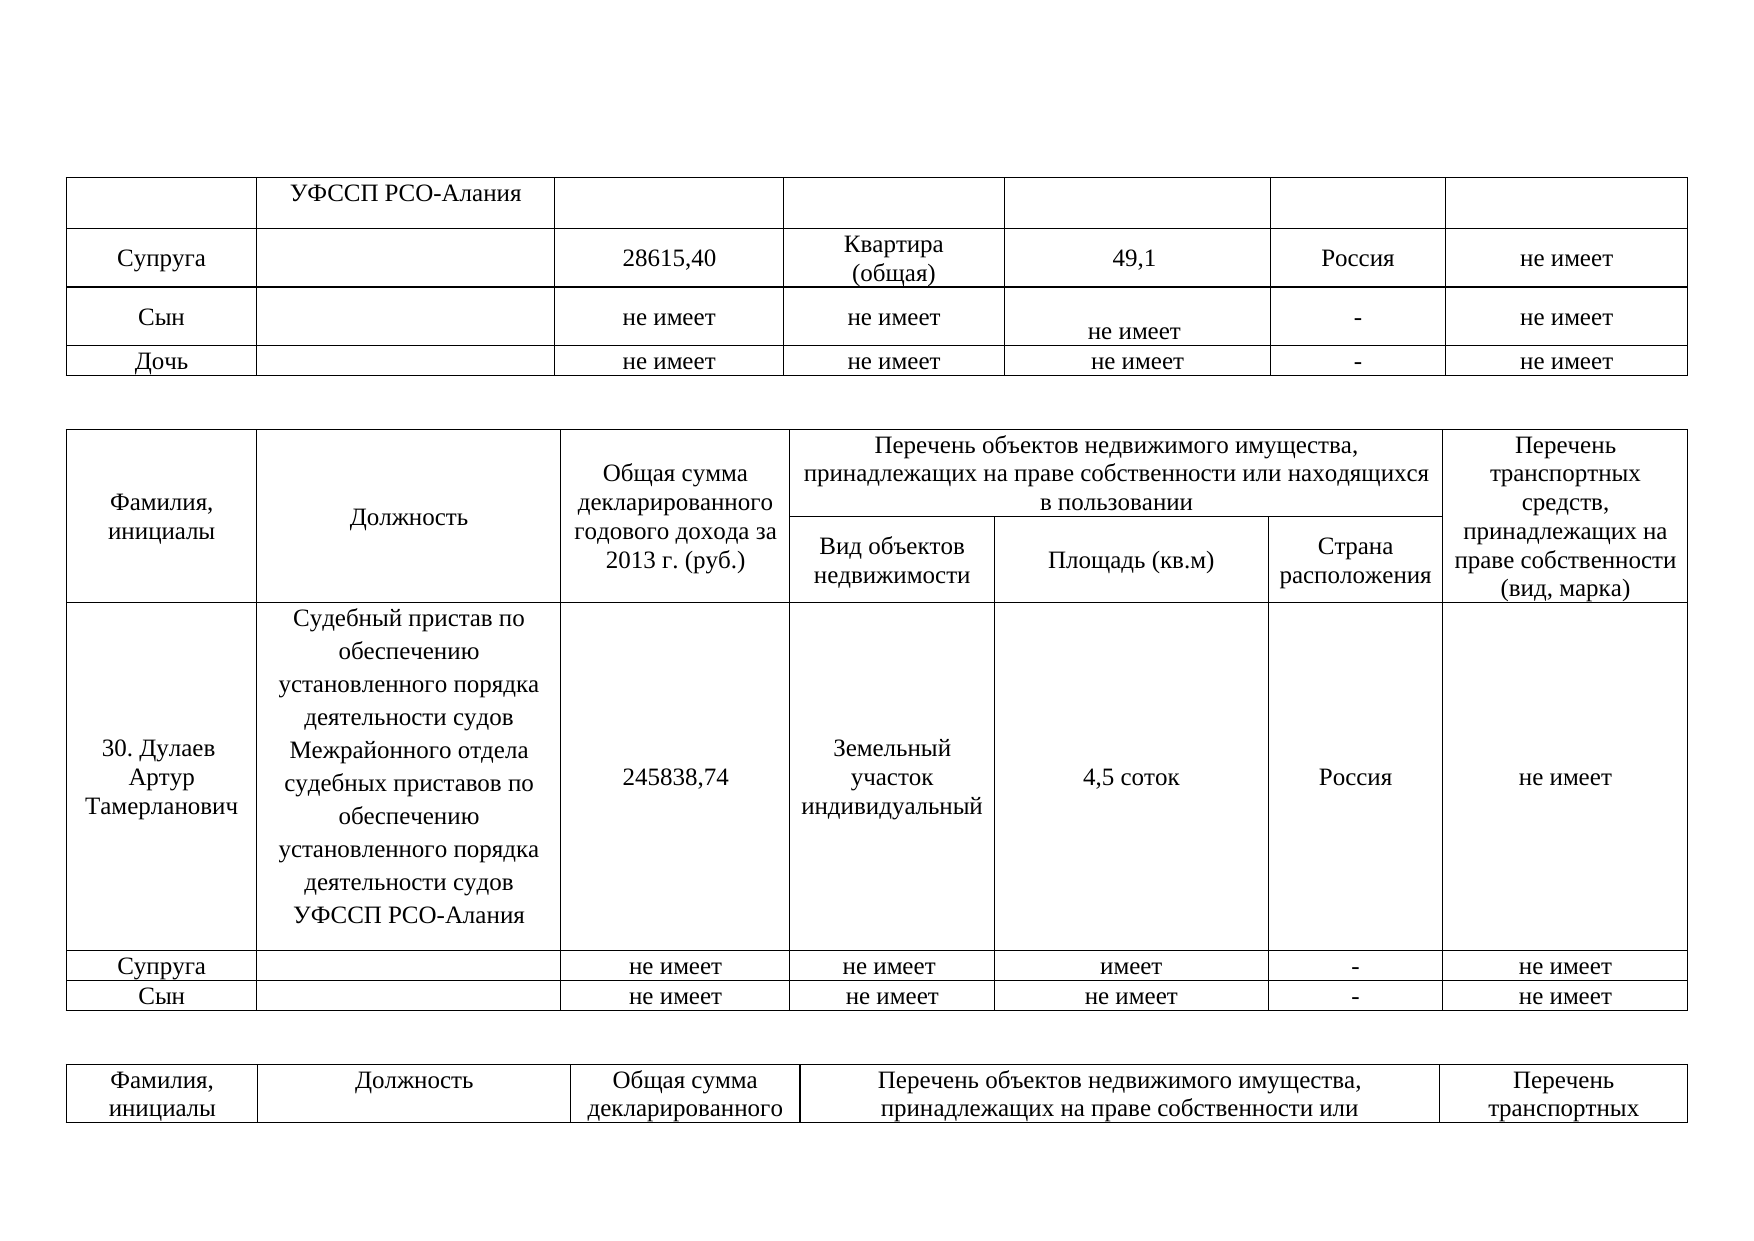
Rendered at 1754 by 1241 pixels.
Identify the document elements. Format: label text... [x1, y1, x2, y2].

table_header Перечень объектов недвижимого имущества, принадлежащих на праве собственности или находящихся в пользовании [790, 430, 1442, 516]
table_cell [67, 178, 256, 228]
table_cell супруга [67, 951, 256, 980]
table_cell [1271, 178, 1445, 228]
table_cell [257, 288, 554, 345]
table_cell не имеет [555, 288, 783, 345]
table_cell [257, 981, 560, 1010]
table_cell не имеет [790, 981, 994, 1010]
table_header Общая сумма декларированного годового дохода за 2013 г. (руб.) [561, 430, 789, 602]
table_cell [257, 229, 554, 286]
table_header Должность [257, 430, 560, 602]
table_header Должность [258, 1065, 570, 1122]
table_cell 30. Дулаев Артур Тамерланович [67, 603, 256, 950]
table_header Перечень транспортных [1440, 1065, 1687, 1122]
table_cell - [1269, 981, 1442, 1010]
table_cell не имеет [1446, 288, 1687, 345]
table_cell сын [67, 288, 256, 345]
table_header Фамилия, инициалы [67, 1065, 257, 1122]
table_cell 245838,74 [561, 603, 789, 950]
table_cell не имеет [784, 346, 1004, 375]
table_cell [1446, 178, 1687, 228]
table_header Фамилия, инициалы [67, 430, 256, 602]
table_cell не имеет [1446, 229, 1687, 286]
table_header Перечень объектов недвижимого имущества, принадлежащих на праве собственности или [801, 1065, 1439, 1122]
table_cell супруга [67, 229, 256, 286]
table_cell не имеет [1443, 951, 1687, 980]
table_cell не имеет [1443, 981, 1687, 1010]
table_cell - [1269, 951, 1442, 980]
table_cell не имеет [561, 981, 789, 1010]
table_cell 49,1 [1005, 229, 1270, 286]
table_cell Судебный пристав по обеспечению установленного порядка деятельности судов Межрайонного отдела судебных приставов по обеспечению установленного порядка деятельности судов УФССП РСО-Алания [257, 603, 560, 950]
table_cell [555, 178, 783, 228]
table_cell не имеет [995, 981, 1268, 1010]
table_cell не имеет [1005, 346, 1270, 375]
table_cell сын [67, 981, 256, 1010]
table_cell не имеет [561, 951, 789, 980]
table_cell Страна расположения [1269, 517, 1442, 602]
table_cell не имеет [1005, 288, 1270, 345]
table_cell 4,5 соток [995, 603, 1268, 950]
table_cell УФССП РСО-Алания [257, 178, 554, 228]
table_cell дочь [67, 346, 256, 375]
table_cell имеет [995, 951, 1268, 980]
table_cell [257, 951, 560, 980]
table_cell - [1271, 288, 1445, 345]
table_cell Вид объектов недвижимости [790, 517, 994, 602]
table_cell Россия [1271, 229, 1445, 286]
table_cell [784, 178, 1004, 228]
table_header Общая сумма декларированного [571, 1065, 799, 1122]
table_cell [1005, 178, 1270, 228]
table_cell не имеет [1446, 346, 1687, 375]
table_cell Земельный участок индивидуальный [790, 603, 994, 950]
table_cell [257, 346, 554, 375]
table_cell - [1271, 346, 1445, 375]
table_cell Площадь (кв.м) [995, 517, 1268, 602]
table_cell не имеет [1443, 603, 1687, 950]
table_cell не имеет [790, 951, 994, 980]
table_cell 28615,40 [555, 229, 783, 286]
table_cell не имеет [555, 346, 783, 375]
table_cell Квартира (общая) [784, 229, 1004, 286]
table_header Перечень транспортных средств, принадлежащих на праве собственности (вид, марка) [1443, 430, 1687, 602]
table_cell не имеет [784, 288, 1004, 345]
table_cell Россия [1269, 603, 1442, 950]
